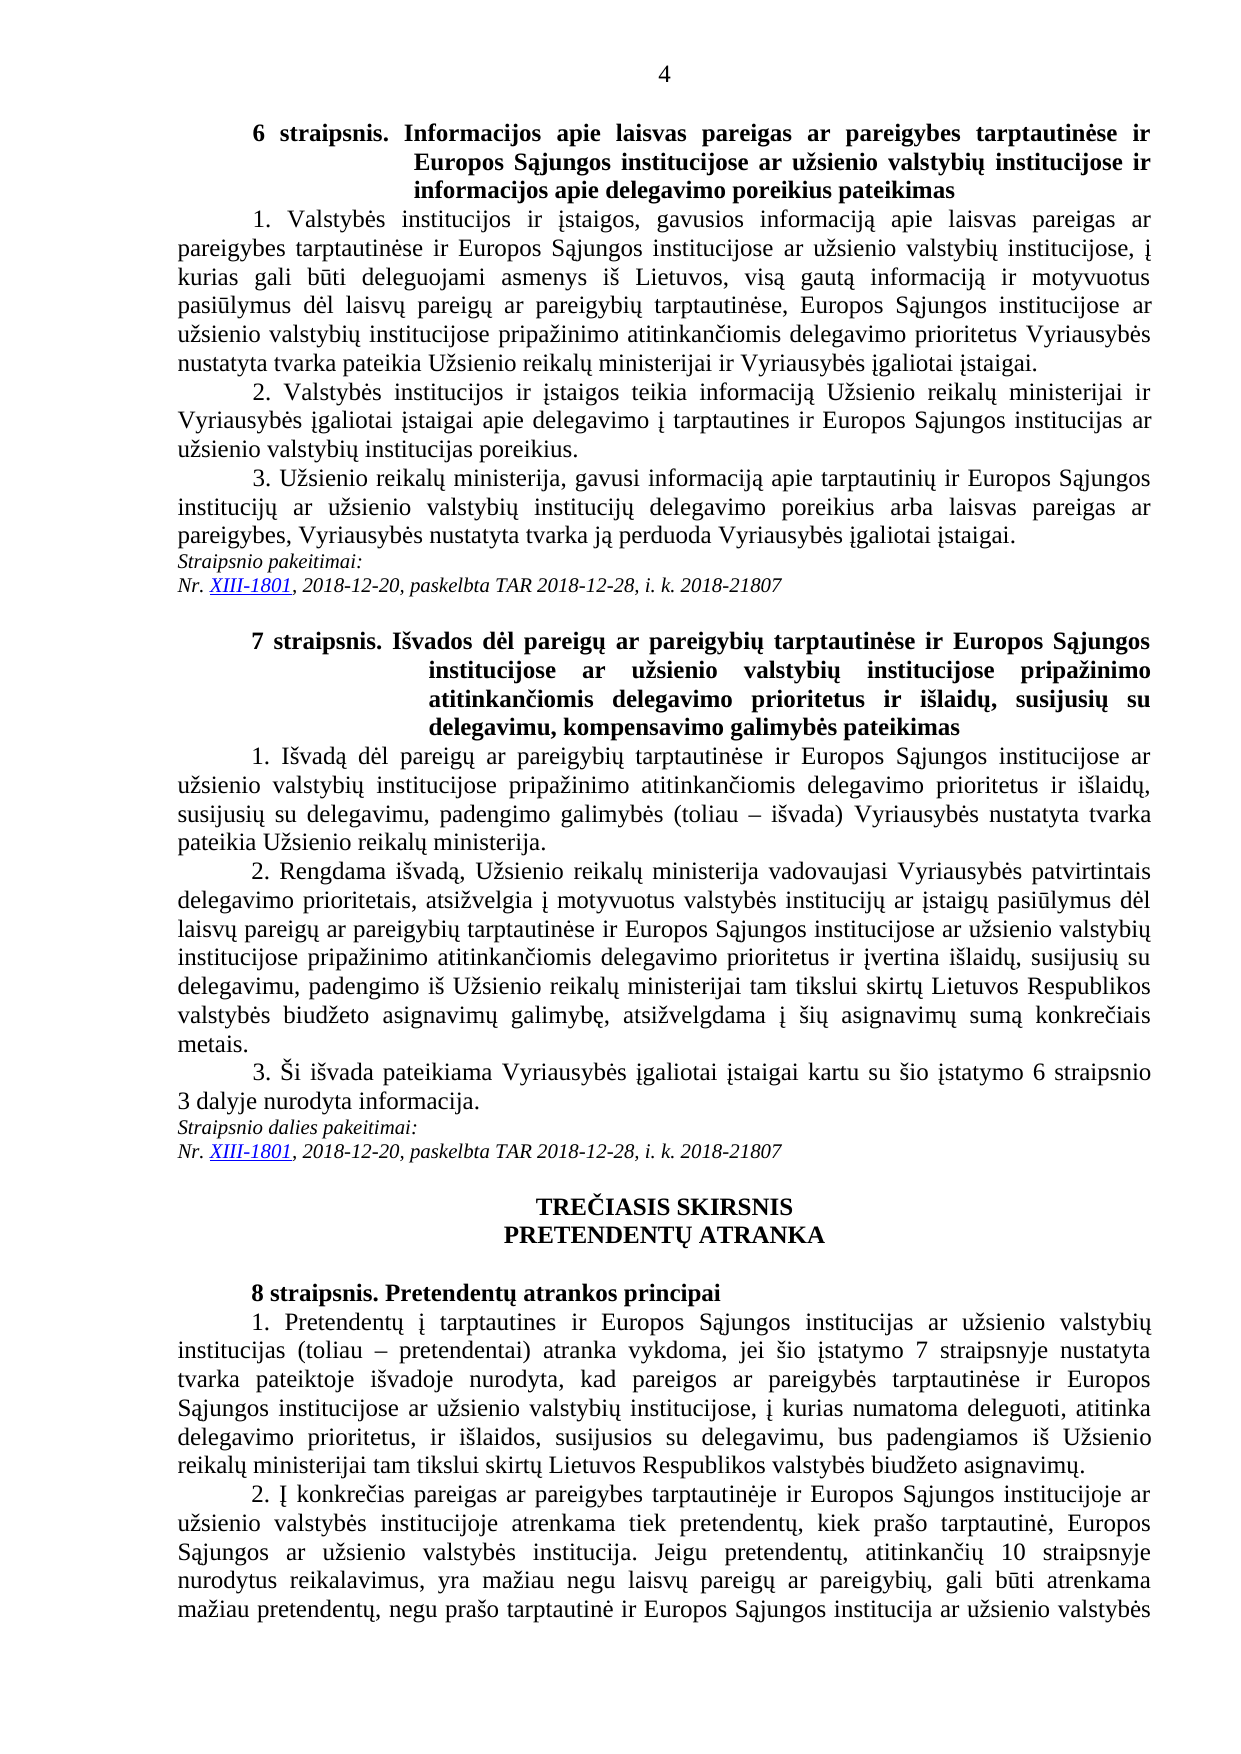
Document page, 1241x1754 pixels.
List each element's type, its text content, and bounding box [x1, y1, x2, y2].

text 1. Išvadą dėl pareigų ar pareigybių tarptautinėse ir Europos Sąjungos institucijose ar užsienio valstybių institucijose pripažinimo atitinkančiomis delegavimo prioritetus ir išlaidų, susijusių su delegavimu, padengimo galimybės (toliau – išvada) Vyriausybės nustatyta tvarka pateikia Užsienio reikalų ministerija. [177, 741, 1152, 856]
text PRETENDENTŲ ATRANKA [177, 1221, 1152, 1249]
text 3. Ši išvada pateikiama Vyriausybės įgaliotai įstaigai kartu su šio įstatymo 6 straipsnio 3 dalyje nurodyta informacija. [177, 1057, 1152, 1115]
text Nr. XIII-1801, 2018-12-20, paskelbta TAR 2018-12-28, i. k. 2018-21807 [177, 1139, 1152, 1163]
text 1. Valstybės institucijos ir įstaigos, gavusios informaciją apie laisvas pareigas ar pareigybes tarptautinėse ir Europos Sąjungos institucijose ar užsienio valstybių institucijose, į kurias gali būti deleguojami asmenys iš Lietuvos, visą gautą informaciją ir motyvuotus pasiūlymus dėl laisvų pareigų ar pareigybių tarptautinėse, Europos Sąjungos institucijose ar užsienio valstybių institucijose pripažinimo atitinkančiomis delegavimo prioritetus Vyriausybės nustatyta tvarka pateikia Užsienio reikalų ministerijai ir Vyriausybės įgaliotai įstaigai. [177, 204, 1152, 377]
text 2. Valstybės institucijos ir įstaigos teikia informaciją Užsienio reikalų ministerijai ir Vyriausybės įgaliotai įstaigai apie delegavimo į tarptautines ir Europos Sąjungos institucijas ar užsienio valstybių institucijas poreikius. [177, 377, 1152, 463]
text 2. Rengdama išvadą, Užsienio reikalų ministerija vadovaujasi Vyriausybės patvirtintais delegavimo prioritetais, atsižvelgia į motyvuotus valstybės institucijų ar įstaigų pasiūlymus dėl laisvų pareigų ar pareigybių tarptautinėse ir Europos Sąjungos institucijose ar užsienio valstybių institucijose pripažinimo atitinkančiomis delegavimo prioritetus ir įvertina išlaidų, susijusių su delegavimu, padengimo iš Užsienio reikalų ministerijai tam tikslui skirtų Lietuvos Respublikos valstybės biudžeto asignavimų galimybę, atsižvelgdama į šių asignavimų sumą konkrečiais metais. [177, 856, 1152, 1057]
text 2. Į konkrečias pareigas ar pareigybes tarptautinėje ir Europos Sąjungos institucijoje ar užsienio valstybės institucijoje atrenkama tiek pretendentų, kiek prašo tarptautinė, Europos Sąjungos ar užsienio valstybės institucija. Jeigu pretendentų, atitinkančių 10 straipsnyje nurodytus reikalavimus, yra mažiau negu laisvų pareigų ar pareigybių, gali būti atrenkama mažiau pretendentų, negu prašo tarptautinė ir Europos Sąjungos institucija ar užsienio valstybės [177, 1479, 1152, 1623]
text 3. Užsienio reikalų ministerija, gavusi informaciją apie tarptautinių ir Europos Sąjungos institucijų ar užsienio valstybių institucijų delegavimo poreikius arba laisvas pareigas ar pareigybes, Vyriausybės nustatyta tvarka ją perduoda Vyriausybės įgaliotai įstaigai. [177, 463, 1152, 549]
text 8 straipsnis. Pretendentų atrankos principai [177, 1278, 1152, 1307]
text Straipsnio dalies pakeitimai: [177, 1115, 1152, 1139]
text 6 straipsnis. Informacijos apie laisvas pareigas ar pareigybes tarptautinėse ir Europos Sąjungos institucijose ar užsienio valstybių institucijose ir informacijos apie delegavimo poreikius pateikimas [252, 118, 1152, 204]
text 1. Pretendentų į tarptautines ir Europos Sąjungos institucijas ar užsienio valstybių institucijas (toliau – pretendentai) atranka vykdoma, jei šio įstatymo 7 straipsnyje nustatyta tvarka pateiktoje išvadoje nurodyta, kad pareigos ar pareigybės tarptautinėse ir Europos Sąjungos institucijose ar užsienio valstybių institucijose, į kurias numatoma deleguoti, atitinka delegavimo prioritetus, ir išlaidos, susijusios su delegavimu, bus padengiamos iš Užsienio reikalų ministerijai tam tikslui skirtų Lietuvos Respublikos valstybės biudžeto asignavimų. [177, 1307, 1152, 1479]
text Straipsnio pakeitimai: [177, 549, 1152, 573]
text TREČIASIS SKIRSNIS [177, 1192, 1152, 1221]
text 7 straipsnis. Išvados dėl pareigų ar pareigybių tarptautinėse ir Europos Sąjungos institucijose ar užsienio valstybių institucijose pripažinimo atitinkančiomis delegavimo prioritetus ir išlaidų, susijusių su delegavimu, kompensavimo galimybės pateikimas [251, 626, 1152, 741]
text Nr. XIII-1801, 2018-12-20, paskelbta TAR 2018-12-28, i. k. 2018-21807 [177, 573, 1152, 597]
